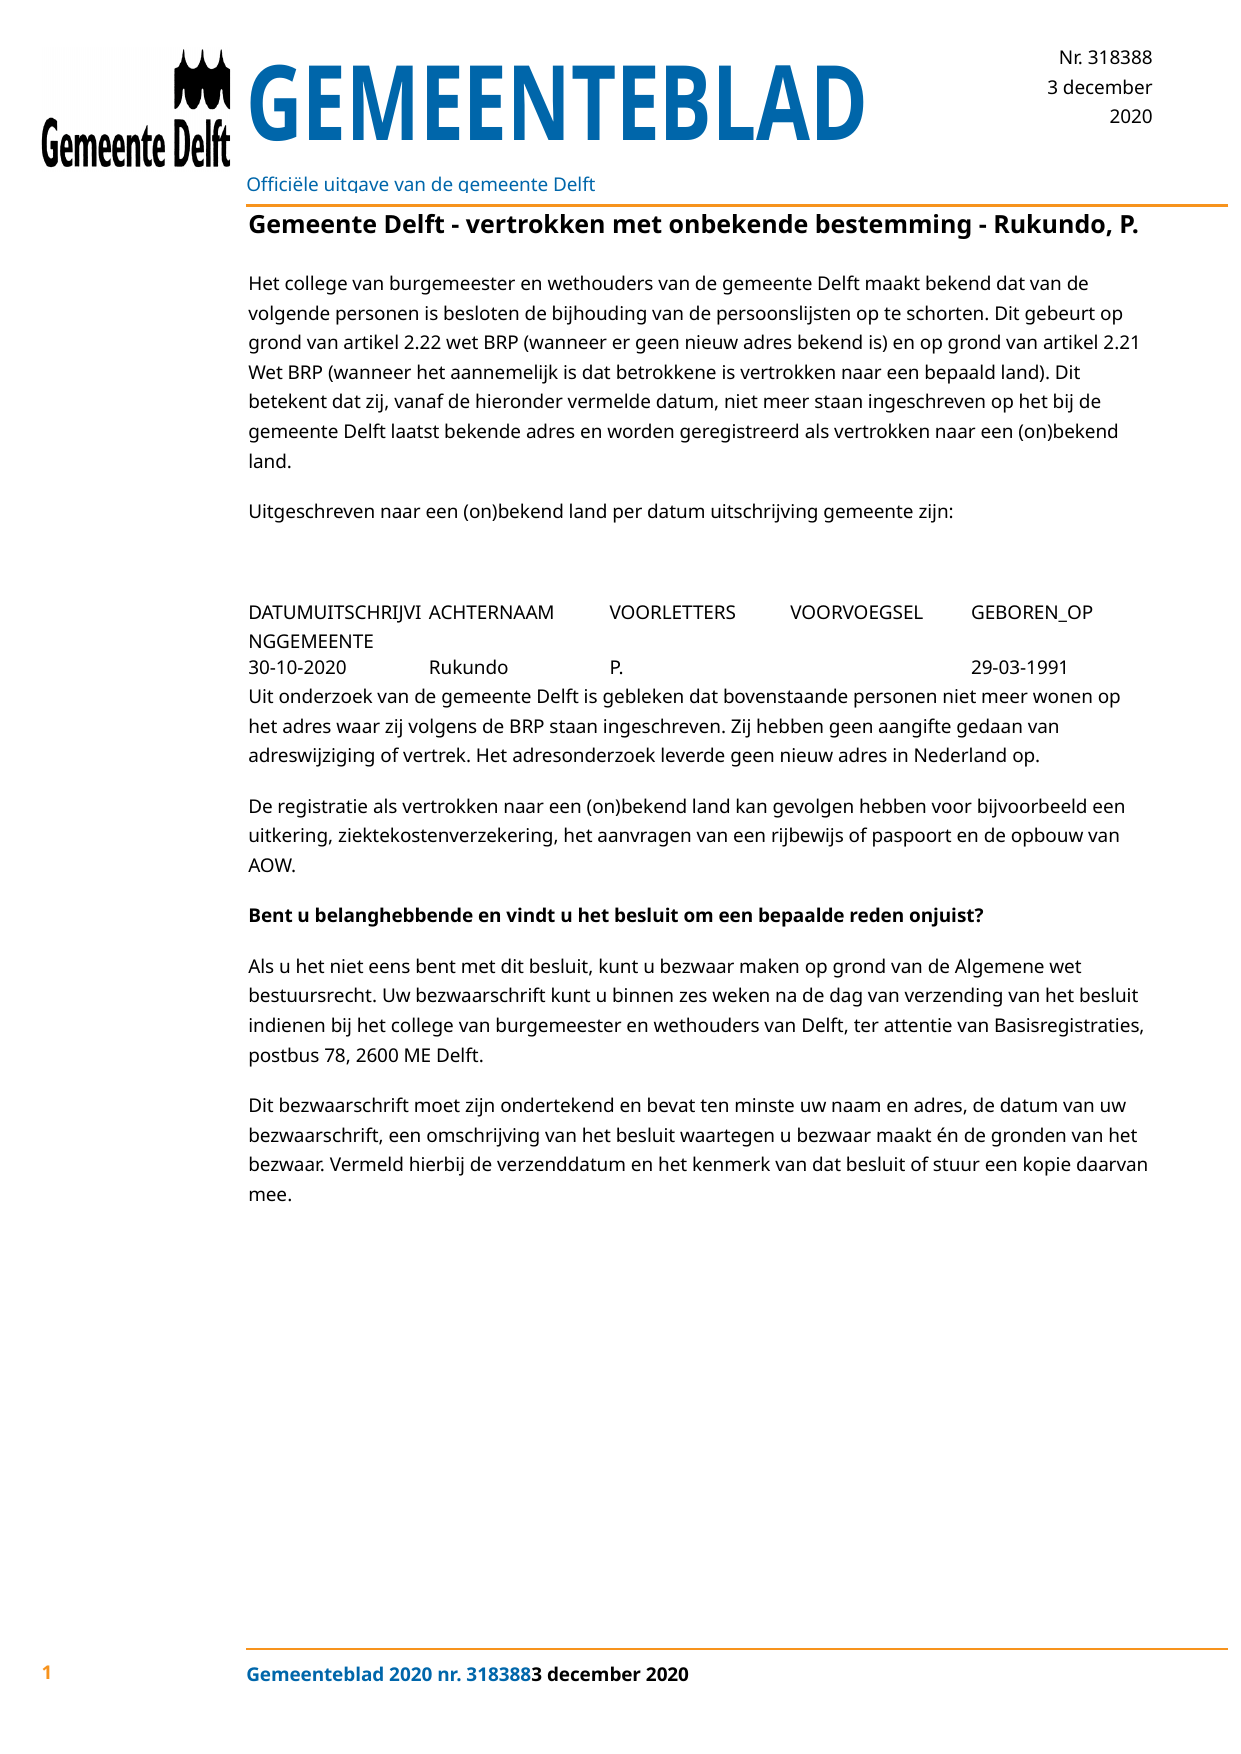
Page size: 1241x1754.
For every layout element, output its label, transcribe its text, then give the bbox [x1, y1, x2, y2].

text Uit onderzoek van de gemeente Delft is gebleken dat bovenstaande personen niet meer wonen op het adres waar zij volgens de BRP staan ingeschreven. Zij hebben geen aangifte gedaan van adreswijziging of vertrek. Het adresonderzoek leverde geen nieuw adres in Nederland op. [248, 683, 1152, 768]
table_header VOORLETTERS [609, 599, 790, 654]
text Gemeente Delft - vertrokken met onbekende bestemming - Rukundo, P. [248, 207, 1152, 241]
table_header GEBOREN_OP [971, 599, 1152, 654]
table_cell 30-10-2020 [248, 655, 429, 680]
text Als u het niet eens bent met dit besluit, kunt u bezwaar maken op grond van de Algemene wet bestuursrecht. Uw bezwaarschrift kunt u binnen zes weken na de dag van verzending van het besluit indienen bij het college van burgemeester en wethouders van Delft, ter attentie van Basisregistraties, postbus 78, 2600 ME Delft. [248, 953, 1152, 1067]
text Bent u belanghebbende en vindt u het besluit om een bepaalde reden onjuist? [248, 903, 1152, 928]
table_header VOORVOEGSEL [790, 599, 971, 654]
picture [41, 47, 231, 172]
text Dit bezwaarschrift moet zijn ondertekend en bevat ten minste uw naam en adres, de datum van uw bezwaarschrift, een omschrijving van het besluit waartegen u bezwaar maakt én de gronden van het bezwaar. Vermeld hierbij de verzenddatum en het kenmerk van dat besluit of stuur een kopie daarvan mee. [248, 1092, 1152, 1207]
table_header DATUMUITSCHRIJVINGGEMEENTE [248, 599, 429, 654]
table_cell P. [609, 655, 790, 680]
table_cell 29-03-1991 [971, 655, 1152, 680]
table_cell [790, 655, 971, 680]
text De registratie als vertrokken naar een (on)bekend land kan gevolgen hebben voor bijvoorbeeld een uitkering, ziektekostenverzekering, het aanvragen van een rijbewijs of paspoort en de opbouw van AOW. [248, 793, 1152, 878]
table_cell Rukundo [429, 655, 609, 680]
text Uitgeschreven naar een (on)bekend land per datum uitschrijving gemeente zijn: [248, 498, 1152, 524]
table_header ACHTERNAAM [429, 599, 609, 654]
text Het college van burgemeester en wethouders van de gemeente Delft maakt bekend dat van de volgende personen is besloten de bijhouding van de persoonslijsten op te schorten. Dit gebeurt op grond van artikel 2.22 wet BRP (wanneer er geen nieuw adres bekend is) en op grond van artikel 2.21 Wet BRP (wanneer het aannemelijk is dat betrokkene is vertrokken naar een bepaald land). Dit betekent dat zij, vanaf de hieronder vermelde datum, niet meer staan ingeschreven op het bij de gemeente Delft laatst bekende adres en worden geregistreerd als vertrokken naar een (on)bekend land. [248, 270, 1152, 473]
